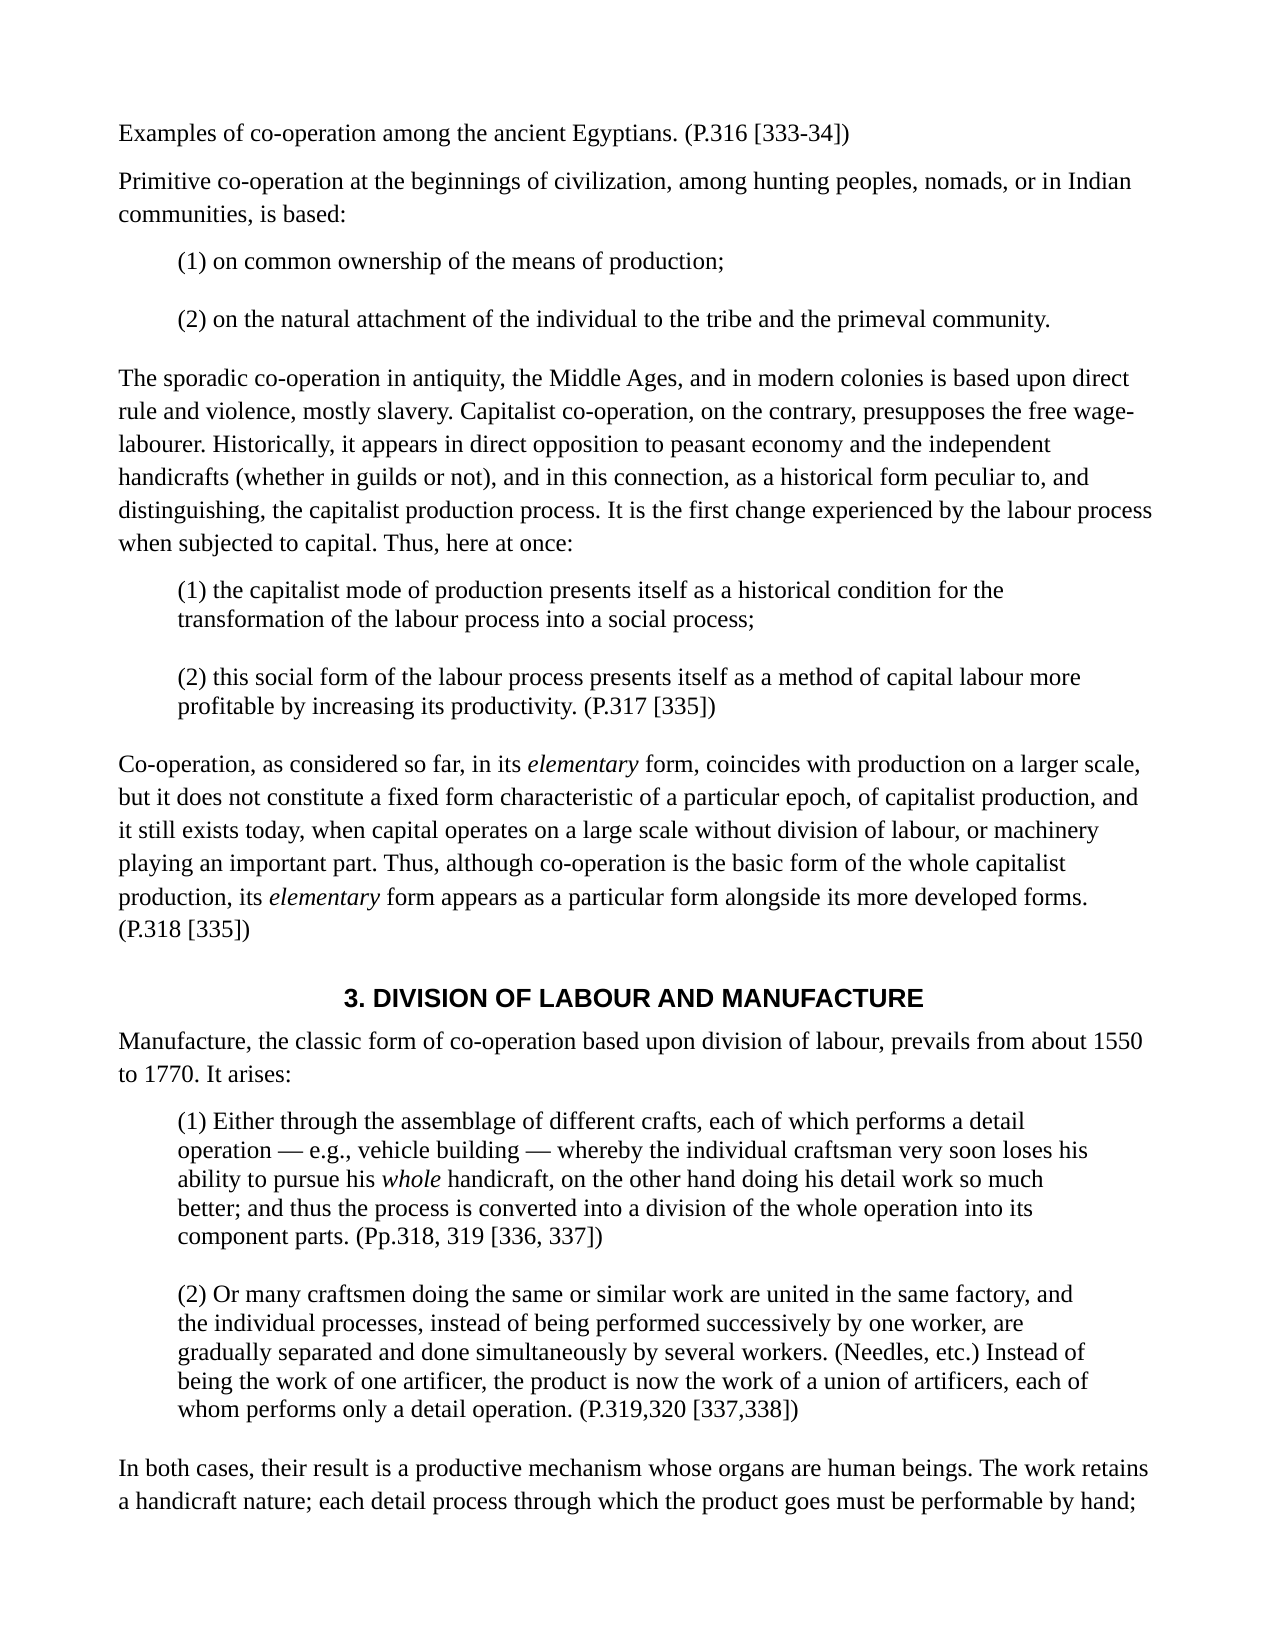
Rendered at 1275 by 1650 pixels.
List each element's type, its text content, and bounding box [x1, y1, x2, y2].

text Co-operation, as considered so far, in its elementary form, coincides with production on a larger scale, but it does not constitute a fixed form characteristic of a particular epoch, of capitalist production, and it still exists today, when capital operates on a large scale without division of labour, or machinery playing an important part. Thus, although co-operation is the basic form of the whole capitalist production, its elementary form appears as a particular form alongside its more developed forms. (P.318 [335]) [118, 749, 1157, 943]
text The sporadic co-operation in antiquity, the Middle Ages, and in modern colonies is based upon direct rule and violence, mostly slavery. Capitalist co-operation, on the contrary, presupposes the free wage-labourer. Historically, it appears in direct opposition to peasant economy and the independent handicrafts (whether in guilds or not), and in this connection, as a historical form peculiar to, and distinguishing, the capitalist production process. It is the first change experienced by the labour process when subjected to capital. Thus, here at once: [118, 363, 1157, 557]
text (2) this social form of the labour process presents itself as a method of capital labour more profitable by increasing its productivity. (P.317 [335]) [177, 662, 1098, 720]
text Primitive co-operation at the beginnings of civilization, among hunting peoples, nomads, or in Indian communities, is based: [118, 166, 1157, 227]
text (1) on common ownership of the means of production; [177, 246, 1098, 275]
subtitle 3. DIVISION OF LABOUR AND MANUFACTURE [118, 983, 1157, 1013]
text (2) Or many craftsmen doing the same or similar work are united in the same factory, and the individual processes, instead of being performed successively by one worker, are gradually separated and done simultaneously by several workers. (Needles, etc.) Instead of being the work of one artificer, the product is now the work of a union of artificers, each of whom performs only a detail operation. (P.319,320 [337,338]) [177, 1279, 1098, 1423]
text (1) the capitalist mode of production presents itself as a historical condition for the transformation of the labour process into a social process; [177, 576, 1098, 633]
text Manufacture, the classic form of co-operation based upon division of labour, prevails from about 1550 to 1770. It arises: [118, 1026, 1157, 1087]
text Examples of co-operation among the ancient Egyptians. (P.316 [333-34]) [118, 118, 1157, 147]
text (1) Either through the assemblage of different crafts, each of which performs a detail operation — e.g., vehicle building — whereby the individual craftsman very soon loses his ability to pursue his whole handicraft, on the other hand doing his detail work so much better; and thus the process is converted into a division of the whole operation into its component parts. (Pp.318, 319 [336, 337]) [177, 1106, 1098, 1250]
text In both cases, their result is a productive mechanism whose organs are human beings. The work retains a handicraft nature; each detail process through which the product goes must be performable by hand; [118, 1453, 1157, 1514]
text (2) on the natural attachment of the individual to the tribe and the primeval community. [177, 304, 1098, 333]
